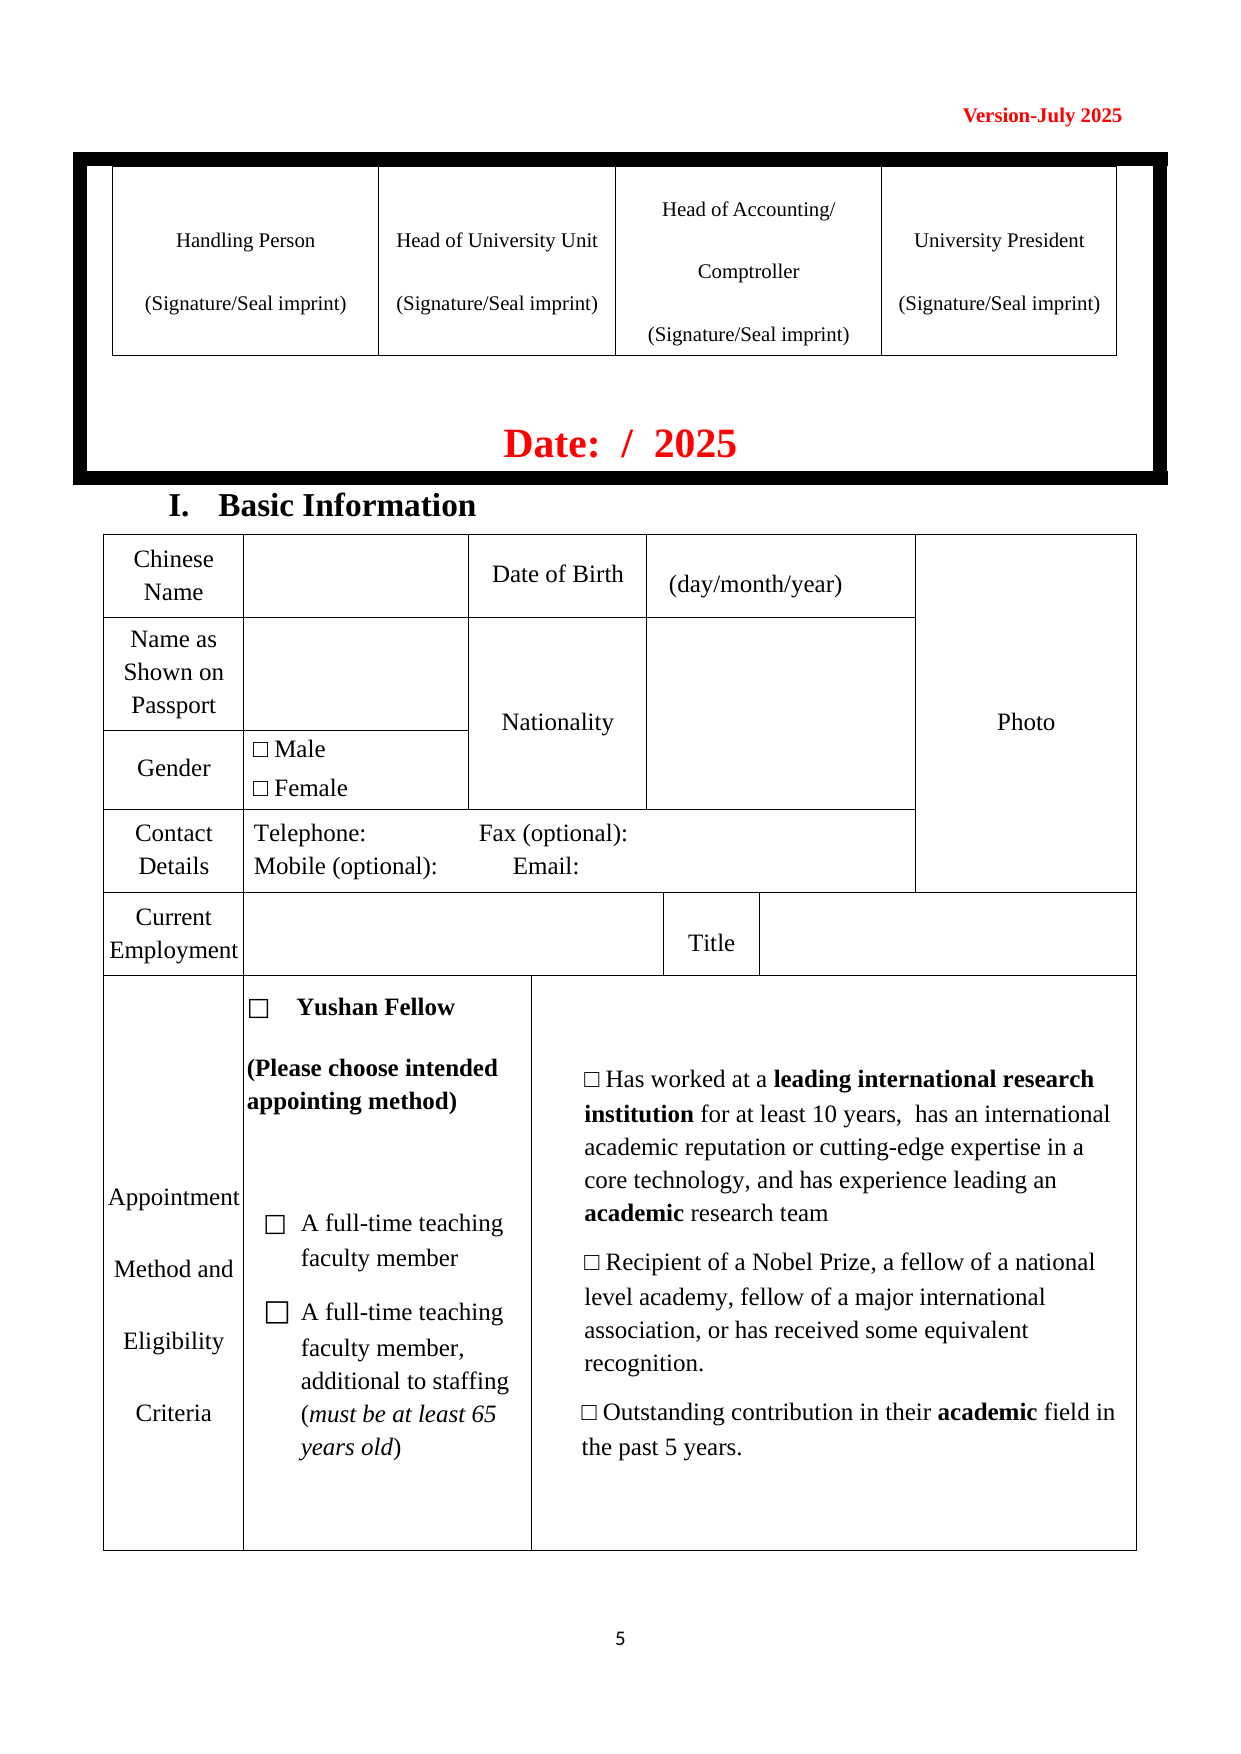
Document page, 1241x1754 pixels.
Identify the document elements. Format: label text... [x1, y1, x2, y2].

table_cell [760, 893, 1136, 975]
table_cell Telephone: Fax (optional): Mobile (optional): Email: [244, 810, 915, 892]
table_header Photo [916, 535, 1136, 892]
table_cell A full-time teaching faculty member A full-time teaching faculty member, additional to staffing (must be at least 65 years old) Short-term exchange member of teaching staff ___________months (to work at the university for at least three months each year) (Please fill in the service time that will be actually worked in the institution. Once approved, it will not be modified or extended) [244, 1132, 531, 1550]
table_cell Gender [104, 731, 243, 809]
table_cell Handling Person (Signature/Seal imprint) [113, 167, 378, 355]
table_cell Current Employment [104, 893, 243, 975]
table_cell Appointment Method and Eligibility Criteria [104, 976, 243, 1550]
table_cell Title [664, 893, 759, 975]
table_cell [656, 893, 663, 975]
table_cell [647, 618, 915, 809]
table_cell □ Male □ Female [244, 731, 468, 809]
table_cell Head of University Unit (Signature/Seal imprint) [379, 167, 615, 355]
table_header Date of Birth [469, 535, 646, 617]
table_cell [244, 618, 468, 729]
table_cell Contact Details [104, 810, 243, 892]
table_cell Head of Accounting/ Comptroller (Signature/Seal imprint) [616, 167, 881, 355]
table_cell □ Has worked at a leading international research institution for at least 10 years, has an international academic reputation or cutting-edge expertise in a core technology, and has experience leading an academic research team □ Recipient of a Nobel Prize, a fellow of a national level academy, fellow of a major international association, or has received some equivalent recognition. □ Outstanding contribution in their academic field in the past 5 years. [532, 976, 1136, 1550]
table_cell University President (Signature/Seal imprint) [882, 167, 1116, 355]
table_cell Name as Shown on Passport [104, 618, 243, 729]
table_header Chinese Name [104, 535, 243, 617]
table_header (day/month/year) [647, 535, 915, 617]
table_cell Nationality [469, 618, 646, 809]
list Basic Information [168, 485, 1122, 524]
table_cell [244, 893, 656, 975]
table_header Date: / 2025 [87, 166, 1153, 471]
table_cell Yushan Fellow (Please choose intended appointing method) [244, 976, 531, 1132]
table_header [244, 535, 468, 617]
